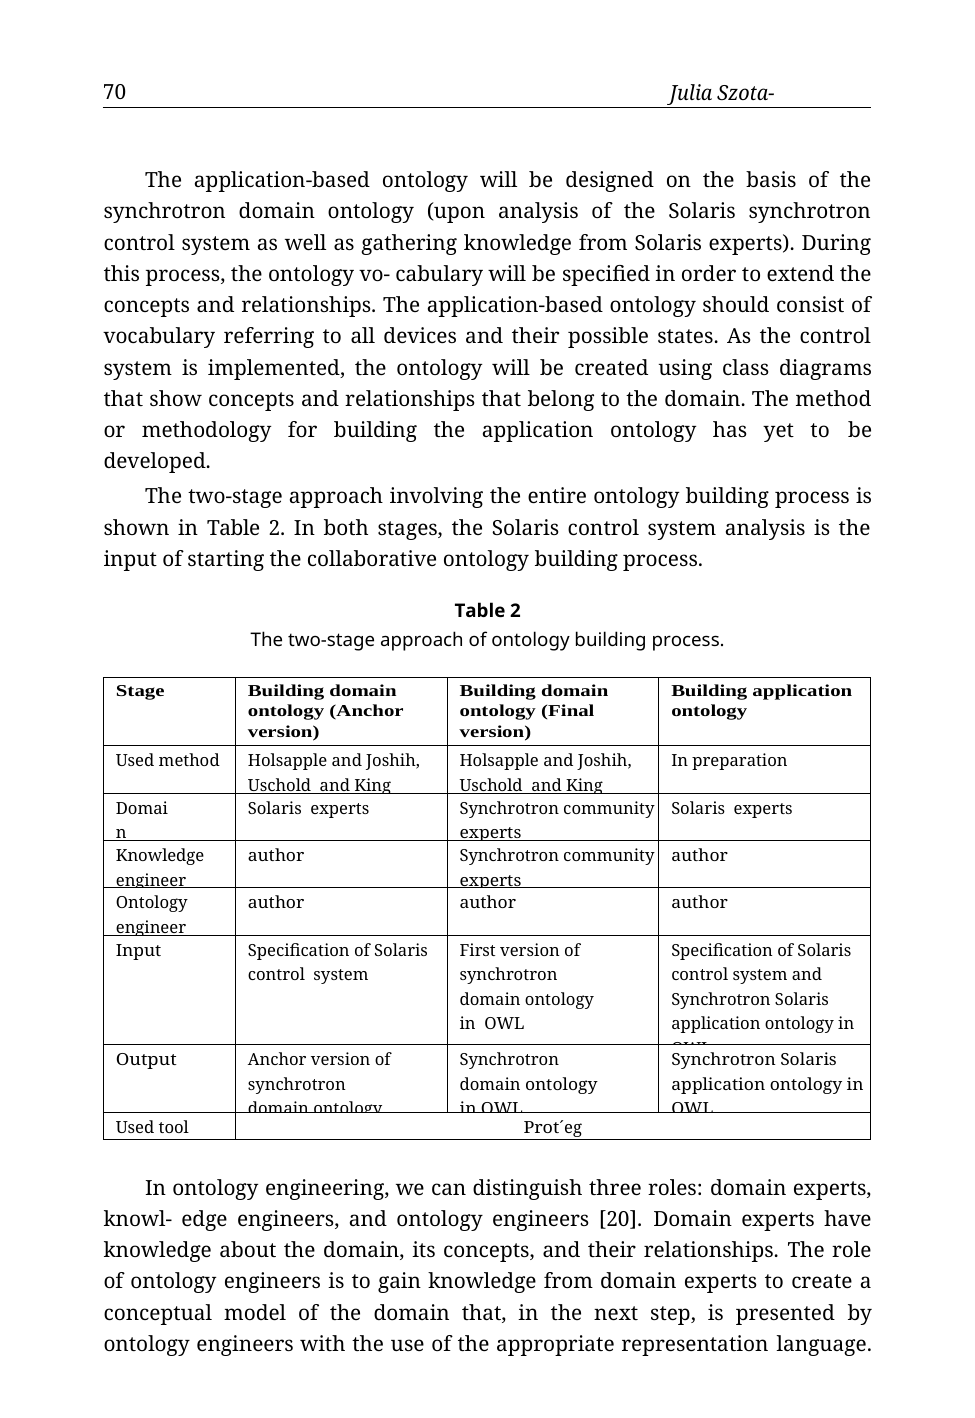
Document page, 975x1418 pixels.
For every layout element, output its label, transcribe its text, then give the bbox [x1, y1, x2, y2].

table_cell Synchrotron community experts [448, 841, 658, 887]
table_header Building domain ontology (Final version) [448, 678, 658, 745]
table_cell Anchor version of synchrotron domain ontology in OWL [236, 1045, 447, 1112]
table_cell In preparation [659, 746, 870, 792]
table_header Building application ontology [659, 678, 870, 745]
table_cell Knowledge engineer [104, 841, 235, 887]
text Table 2 [107, 597, 868, 623]
table_cell Holsapple and Joshih, Uschold and King [448, 746, 658, 792]
text The two-stage approach involving the entire ontology building process is shown in Table 2. In both stages, the Solaris control system analysis is the input of starting the collaborative ontology building process. [103, 482, 872, 572]
table_header Building domain ontology (Anchor version) [236, 678, 447, 745]
table_cell Used tool [104, 1113, 235, 1139]
table_cell author [236, 888, 447, 935]
text In ontology engineering, we can distinguish three roles: domain experts, knowl- edge engineers, and ontology engineers [20]. Domain experts have knowledge about the domain, its concepts, and their relationships. The role of ontology engineers is to gain knowledge from domain experts to create a conceptual model of the domain that, in the next step, is presented by ontology engineers with the use of the appropriate representation language. [103, 1173, 872, 1358]
table_cell Holsapple and Joshih, Uschold and King [236, 746, 447, 792]
text The application-based ontology will be designed on the basis of the synchrotron domain ontology (upon analysis of the Solaris synchrotron control system as well as gathering knowledge from Solaris experts). During this process, the ontology vo- cabulary will be specified in order to extend the concepts and relationships. The application-based ontology should consist of vocabulary referring to all devices and their possible states. As the control system is implemented, the ontology will be created using class diagrams that show concepts and relationships that belong to the domain. The method or methodology for building the application ontology has yet to be developed. [103, 165, 872, 475]
table_cell Synchrotron Solaris application ontology in OWL [659, 1045, 870, 1112]
table_cell Specification of Solaris control system [236, 936, 447, 1044]
table_cell Input [104, 936, 235, 1044]
table_cell Specification of Solaris control system and Synchrotron Solaris application ontology in OWL [659, 936, 870, 1044]
table_cell Used method [104, 746, 235, 792]
table_cell Solaris experts [236, 794, 447, 840]
table_cell Synchrotron domain ontology in OWL [448, 1045, 658, 1112]
table_cell author [448, 888, 658, 935]
table_cell Synchrotron community experts [448, 794, 658, 840]
table_cell Solaris experts [659, 794, 870, 840]
table_cell Prot´eg´e [236, 1113, 870, 1139]
table_header Stage [104, 678, 235, 745]
table_cell First version of synchrotron domain ontology in OWL [448, 936, 658, 1044]
table_cell author [659, 888, 870, 935]
table_cell Ontology engineer [104, 888, 235, 935]
table_cell Domain expert [104, 794, 235, 840]
table_cell author [236, 841, 447, 887]
text The two-stage approach of ontology building process. [107, 626, 868, 652]
table_cell Output [104, 1045, 235, 1112]
table_cell author [659, 841, 870, 887]
